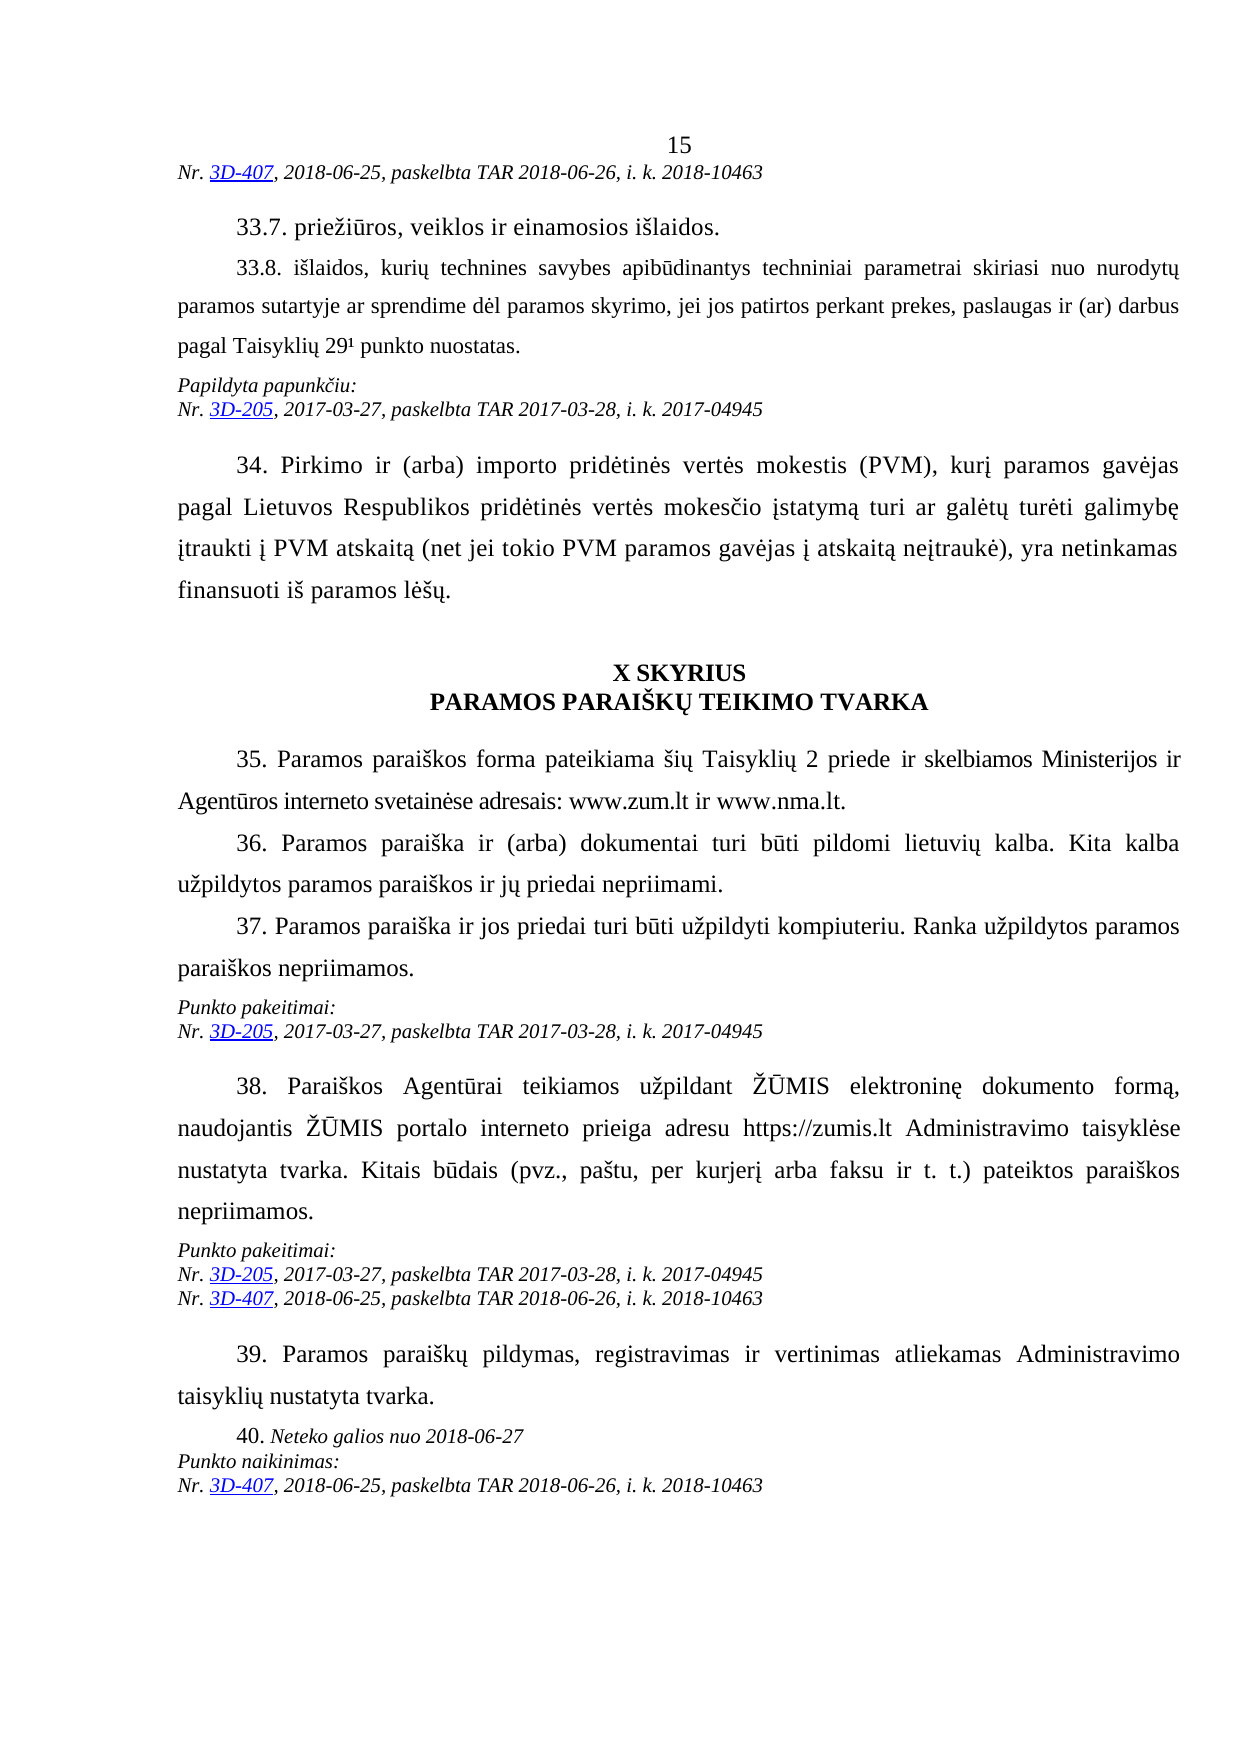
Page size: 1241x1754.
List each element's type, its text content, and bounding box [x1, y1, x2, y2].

text 40. Neteko galios nuo 2018-06-27 [177, 1422, 1181, 1449]
text Punkto pakeitimai: [177, 1238, 1181, 1262]
text 38. Paraiškos Agentūrai teikiamos užpildant ŽŪMIS elektroninę dokumento formą, naudojantis ŽŪMIS portalo interneto prieiga adresu https://zumis.lt Administravimo taisyklėse nustatyta tvarka. Kitais būdais (pvz., paštu, per kurjerį arba faksu ir t. t.) pateiktos paraiškos nepriimamos. [177, 1071, 1181, 1225]
text 39. Paramos paraiškų pildymas, registravimas ir vertinimas atliekamas Administravimo taisyklių nustatyta tvarka. [177, 1339, 1181, 1409]
text Nr. 3D-407, 2018-06-25, paskelbta TAR 2018-06-26, i. k. 2018-10463 [177, 1473, 1181, 1497]
text 37. Paramos paraiška ir jos priedai turi būti užpildyti kompiuteriu. Ranka užpildytos paramos paraiškos nepriimamos. [177, 911, 1181, 982]
text 33.7. priežiūros, veiklos ir einamosios išlaidos. [177, 212, 1181, 241]
text Nr. 3D-205, 2017-03-27, paskelbta TAR 2017-03-28, i. k. 2017-04945 [177, 1019, 1181, 1043]
text Nr. 3D-205, 2017-03-27, paskelbta TAR 2017-03-28, i. k. 2017-04945 [177, 397, 1181, 421]
text Nr. 3D-205, 2017-03-27, paskelbta TAR 2017-03-28, i. k. 2017-04945 [177, 1262, 1181, 1286]
text Nr. 3D-407, 2018-06-25, paskelbta TAR 2018-06-26, i. k. 2018-10463 [177, 159, 1181, 184]
text Nr. 3D-407, 2018-06-25, paskelbta TAR 2018-06-26, i. k. 2018-10463 [177, 1286, 1181, 1310]
text 35. Paramos paraiškos forma pateikiama šių Taisyklių 2 priede ir skelbiamos Ministerijos ir Agentūros interneto svetainėse adresais: www.zum.lt ir www.nma.lt. [177, 744, 1181, 815]
text PARAMOS PARAIŠKŲ TEIKIMO TVARKA [177, 687, 1181, 716]
text Punkto pakeitimai: [177, 994, 1181, 1019]
text Punkto naikinimas: [177, 1449, 1181, 1473]
text 34. Pirkimo ir (arba) importo pridėtinės vertės mokestis (PVM), kurį paramos gavėjas pagal Lietuvos Respublikos pridėtinės vertės mokesčio įstatymą turi ar galėtų turėti galimybę įtraukti į PVM atskaitą (net jei tokio PVM paramos gavėjas į atskaitą neįtraukė), yra netinkamas finansuoti iš paramos lėšų. [177, 450, 1181, 604]
text X SKYRIUS [177, 658, 1181, 687]
text 36. Paramos paraiška ir (arba) dokumentai turi būti pildomi lietuvių kalba. Kita kalba užpildytos paramos paraiškos ir jų priedai nepriimami. [177, 828, 1181, 898]
text 33.8. išlaidos, kurių technines savybes apibūdinantys techniniai parametrai skiriasi nuo nurodytų paramos sutartyje ar sprendime dėl paramos skyrimo, jei jos patirtos perkant prekes, paslaugas ir (ar) darbus pagal Taisyklių 29¹ punkto nuostatas. [177, 254, 1181, 360]
text Papildyta papunkčiu: [177, 373, 1181, 397]
